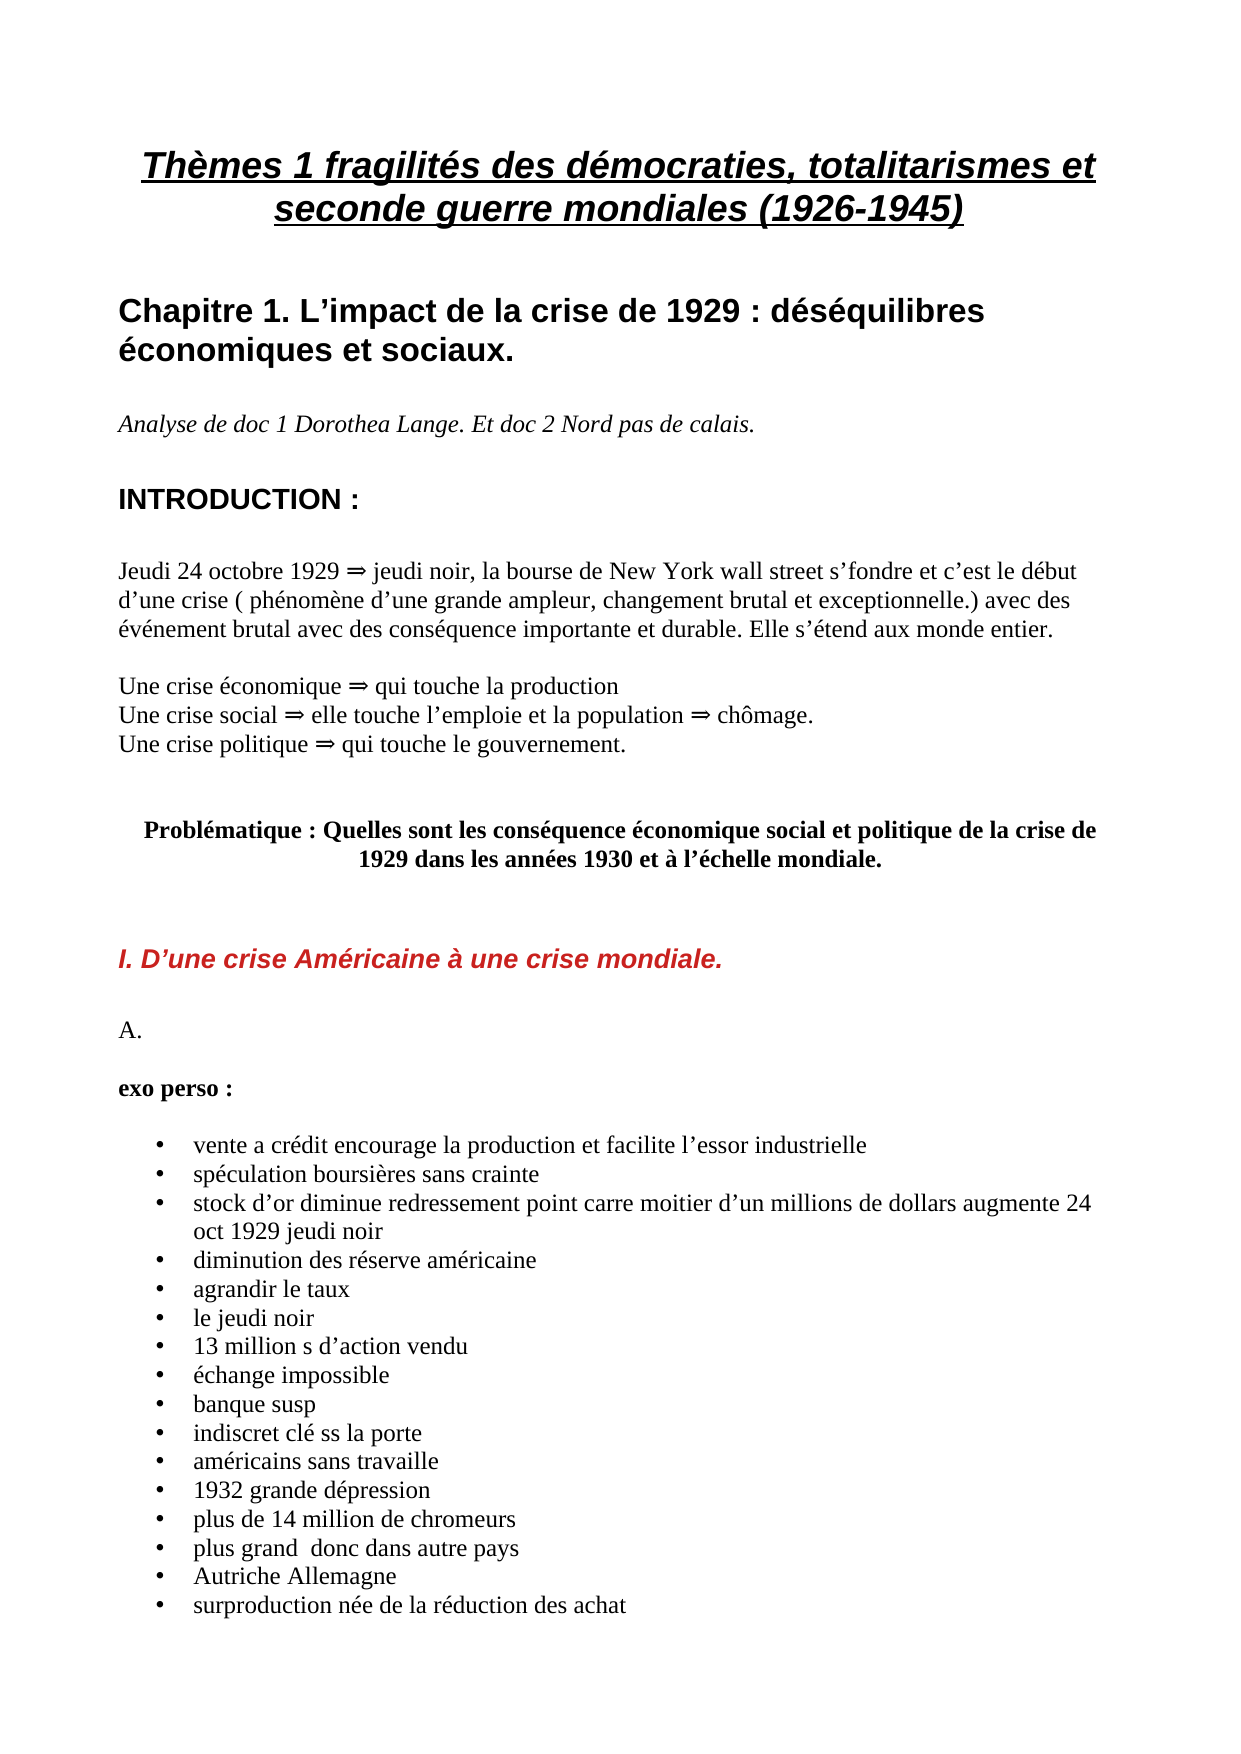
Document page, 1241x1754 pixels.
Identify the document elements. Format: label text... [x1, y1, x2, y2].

subtitle INTRODUCTION : [118, 482, 1122, 515]
text A. [118, 1015, 1122, 1044]
list échange impossible [156, 1360, 1122, 1389]
subtitle I. D’une crise Américaine à une crise mondiale. [118, 943, 1122, 974]
text Jeudi 24 octobre 1929 ⇒ jeudi noir, la bourse de New York wall street s’fondre et c’est le début d’une crise ( phénomène d’une grande ampleur, changement brutal et exceptionnelle.) avec des événement brutal avec des conséquence importante et durable. Elle s’étend aux monde entier. [118, 556, 1122, 643]
list Autriche Allemagne [156, 1561, 1122, 1590]
list banque susp [156, 1389, 1122, 1418]
list plus grand donc dans autre pays [156, 1533, 1122, 1561]
list stock d’or diminue redressement point carre moitier d’un millions de dollars augmente 24 oct 1929 jeudi noir [156, 1188, 1122, 1245]
list américains sans travaille [156, 1446, 1122, 1475]
list agrandir le taux [156, 1274, 1122, 1303]
text Une crise politique ⇒ qui touche le gouvernement. [118, 729, 1122, 758]
text Problématique : Quelles sont les conséquence économique social et politique de la crise de 1929 dans les années 1930 et à l’échelle mondiale. [118, 815, 1122, 873]
list diminution des réserve américaine [156, 1245, 1122, 1274]
list indiscret clé ss la porte [156, 1418, 1122, 1446]
text exo perso : [118, 1073, 1122, 1101]
list surproduction née de la réduction des achat [156, 1590, 1122, 1619]
list 13 million s d’action vendu [156, 1331, 1122, 1360]
list le jeudi noir [156, 1303, 1122, 1331]
subtitle Chapitre 1. L’impact de la crise de 1929 : déséquilibres économiques et sociaux. [118, 291, 1122, 368]
list vente a crédit encourage la production et facilite l’essor industrielle [156, 1130, 1122, 1159]
text Une crise économique ⇒ qui touche la production [118, 671, 1122, 700]
text Analyse de doc 1 Dorothea Lange. Et doc 2 Nord pas de calais. [118, 409, 1122, 438]
list 1932 grande dépression [156, 1475, 1122, 1504]
list plus de 14 million de chromeurs [156, 1504, 1122, 1533]
text Une crise social ⇒ elle touche l’emploie et la population ⇒ chômage. [118, 700, 1122, 729]
subtitle Thèmes 1 fragilités des démocraties, totalitarismes et seconde guerre mondiales (1926-1945) [118, 143, 1122, 229]
list spéculation boursières sans crainte [156, 1159, 1122, 1188]
